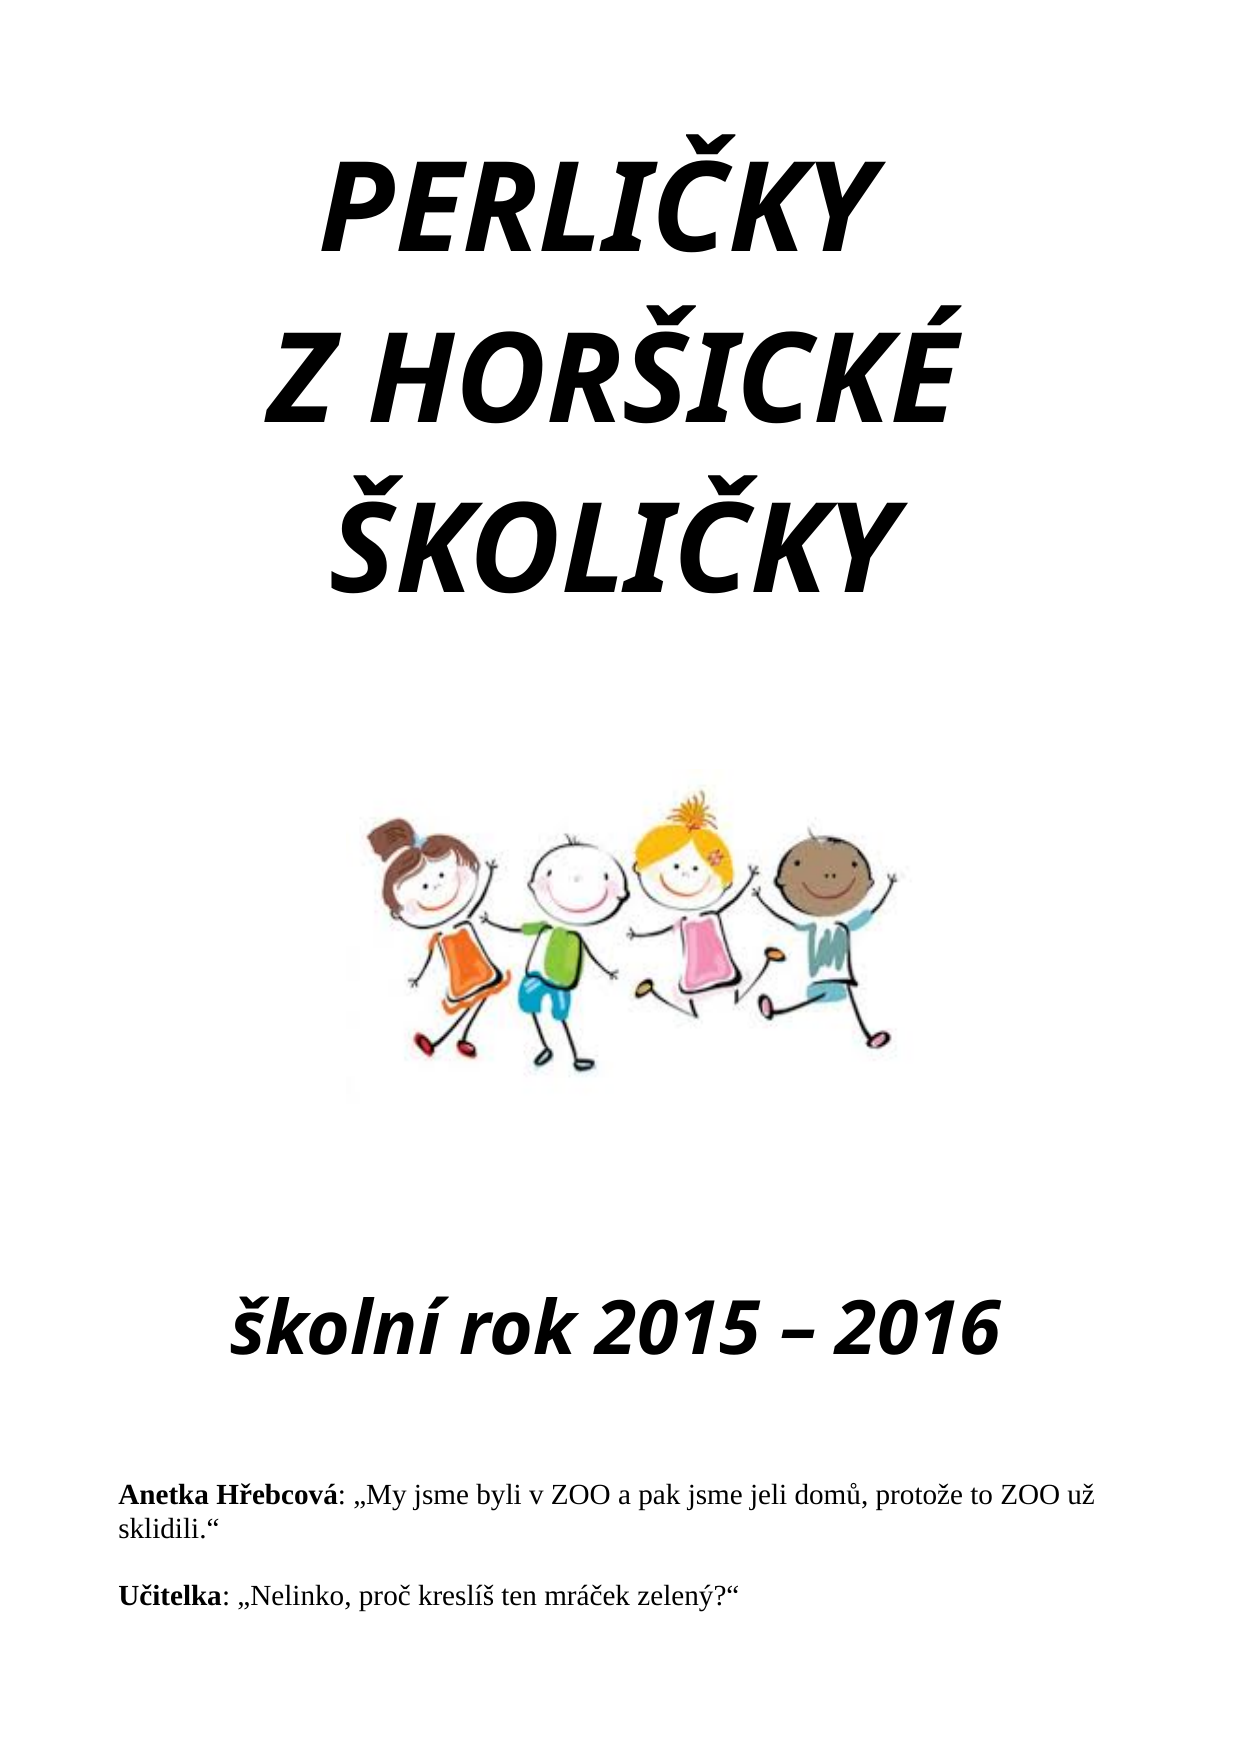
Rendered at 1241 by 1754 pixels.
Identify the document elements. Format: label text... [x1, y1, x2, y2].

text Anetka Hřebcová: „My jsme byli v ZOO a pak jsme jeli domů, protože to ZOO už sklidili.“ [118, 1477, 1122, 1544]
text Učitelka: „Nelinko, proč kreslíš ten mráček zelený?“ [118, 1578, 1122, 1611]
text Z HORŠICKÉ ŠKOLIČKY [118, 288, 1122, 629]
text školní rok 2015 – 2016 [118, 1274, 1122, 1377]
picture [346, 769, 914, 1104]
text PERLIČKY [118, 118, 1122, 288]
